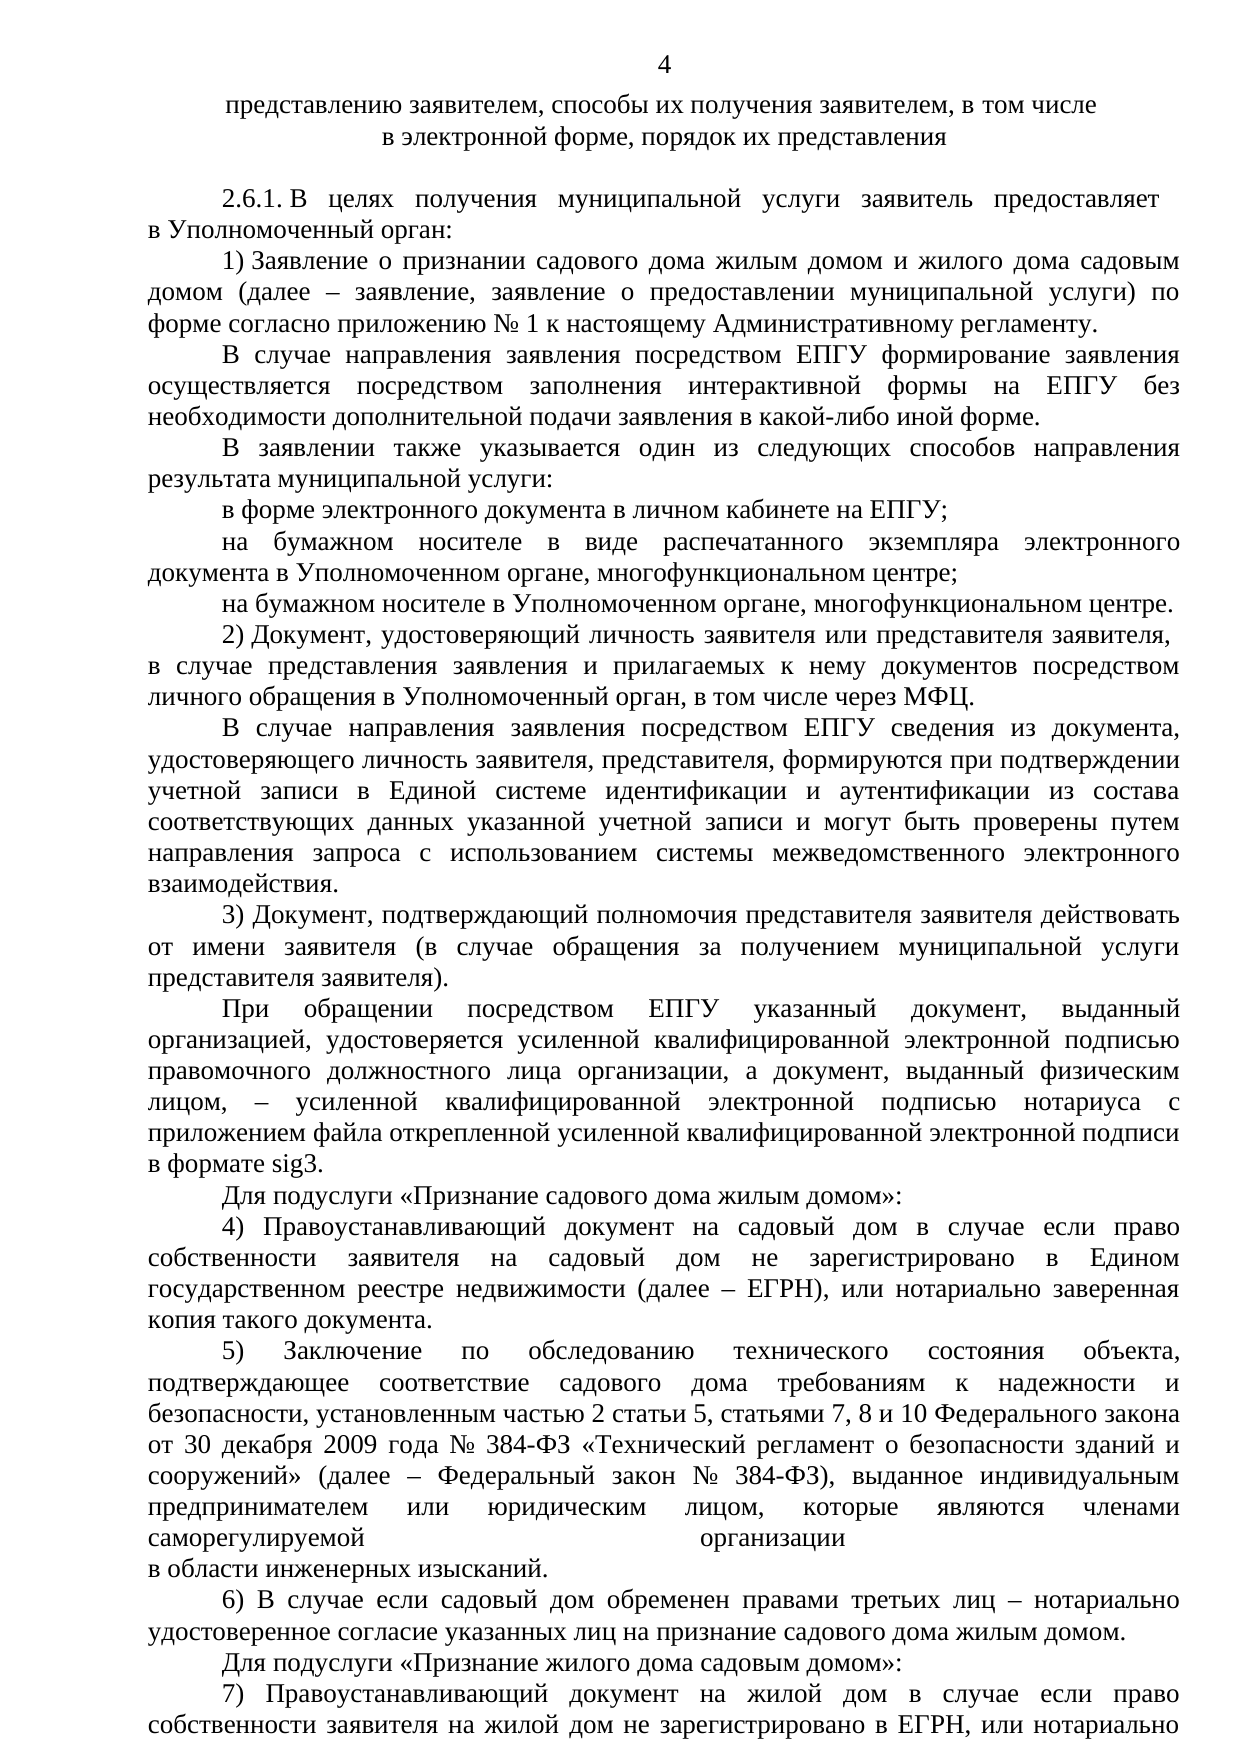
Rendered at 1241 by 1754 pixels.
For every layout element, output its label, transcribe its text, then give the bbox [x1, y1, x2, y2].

text 7) Правоустанавливающий документ на жилой дом в случае если право собственности заявителя на жилой дом не зарегистрировано в ЕГРН, или нотариально [148, 1677, 1181, 1739]
text При обращении посредством ЕПГУ указанный документ, выданный организацией, удостоверяется усиленной квалифицированной электронной подписью правомочного должностного лица организации, а документ, выданный физическим лицом, – усиленной квалифицированной электронной подписью нотариуса с приложением файла открепленной усиленной квалифицированной электронной подписи в формате sig3. [148, 992, 1181, 1179]
text В случае направления заявления посредством ЕПГУ формирование заявления осуществляется посредством заполнения интерактивной формы на ЕПГУ без необходимости дополнительной подачи заявления в какой-либо иной форме. [148, 338, 1181, 431]
text представлению заявителем, способы их получения заявителем, в том числе в электронной форме, порядок их представления [148, 89, 1181, 151]
text 4) Правоустанавливающий документ на садовый дом в случае если право собственности заявителя на садовый дом не зарегистрировано в Едином государственном реестре недвижимости (далее – ЕГРН), или нотариально заверенная копия такого документа. [148, 1210, 1181, 1334]
text на бумажном носителе в Уполномоченном органе, многофункциональном центре. [148, 587, 1181, 618]
text в форме электронного документа в личном кабинете на ЕПГУ; [148, 493, 1181, 525]
text на бумажном носителе в виде распечатанного экземпляра электронного документа в Уполномоченном органе, многофункциональном центре; [148, 525, 1181, 587]
text 5) Заключение по обследованию технического состояния объекта, подтверждающее соответствие садового дома требованиям к надежности и безопасности, установленным частью 2 статьи 5, статьями 7, 8 и 10 Федерального закона от 30 декабря 2009 года № 384-ФЗ «Технический регламент о безопасности зданий и сооружений» (далее – Федеральный закон № 384-ФЗ), выданное индивидуальным предпринимателем или юридическим лицом, которые являются членами саморегулируемой организации в области инженерных изысканий. [148, 1334, 1181, 1584]
text 1) Заявление о признании садового дома жилым домом и жилого дома садовым домом (далее – заявление, заявление о предоставлении муниципальной услуги) по форме согласно приложению № 1 к настоящему Административному регламенту. [148, 244, 1181, 338]
text 3) Документ, подтверждающий полномочия представителя заявителя действовать от имени заявителя (в случае обращения за получением муниципальной услуги представителя заявителя). [148, 898, 1181, 992]
text 2.6.1. В целях получения муниципальной услуги заявитель предоставляет в Уполномоченный орган: [148, 182, 1181, 244]
text В заявлении также указывается один из следующих способов направления результата муниципальной услуги: [148, 431, 1181, 493]
text В случае направления заявления посредством ЕПГУ сведения из документа, удостоверяющего личность заявителя, представителя, формируются при подтверждении учетной записи в Единой системе идентификации и аутентификации из состава соответствующих данных указанной учетной записи и могут быть проверены путем направления запроса с использованием системы межведомственного электронного взаимодействия. [148, 712, 1181, 898]
text 6) В случае если садовый дом обременен правами третьих лиц – нотариально удостоверенное согласие указанных лиц на признание садового дома жилым домом. [148, 1584, 1181, 1646]
text 2) Документ, удостоверяющий личность заявителя или представителя заявителя, в случае представления заявления и прилагаемых к нему документов посредством личного обращения в Уполномоченный орган, в том числе через МФЦ. [148, 618, 1181, 712]
text Для подуслуги «Признание садового дома жилым домом»: [148, 1179, 1181, 1210]
text Для подуслуги «Признание жилого дома садовым домом»: [148, 1646, 1181, 1677]
